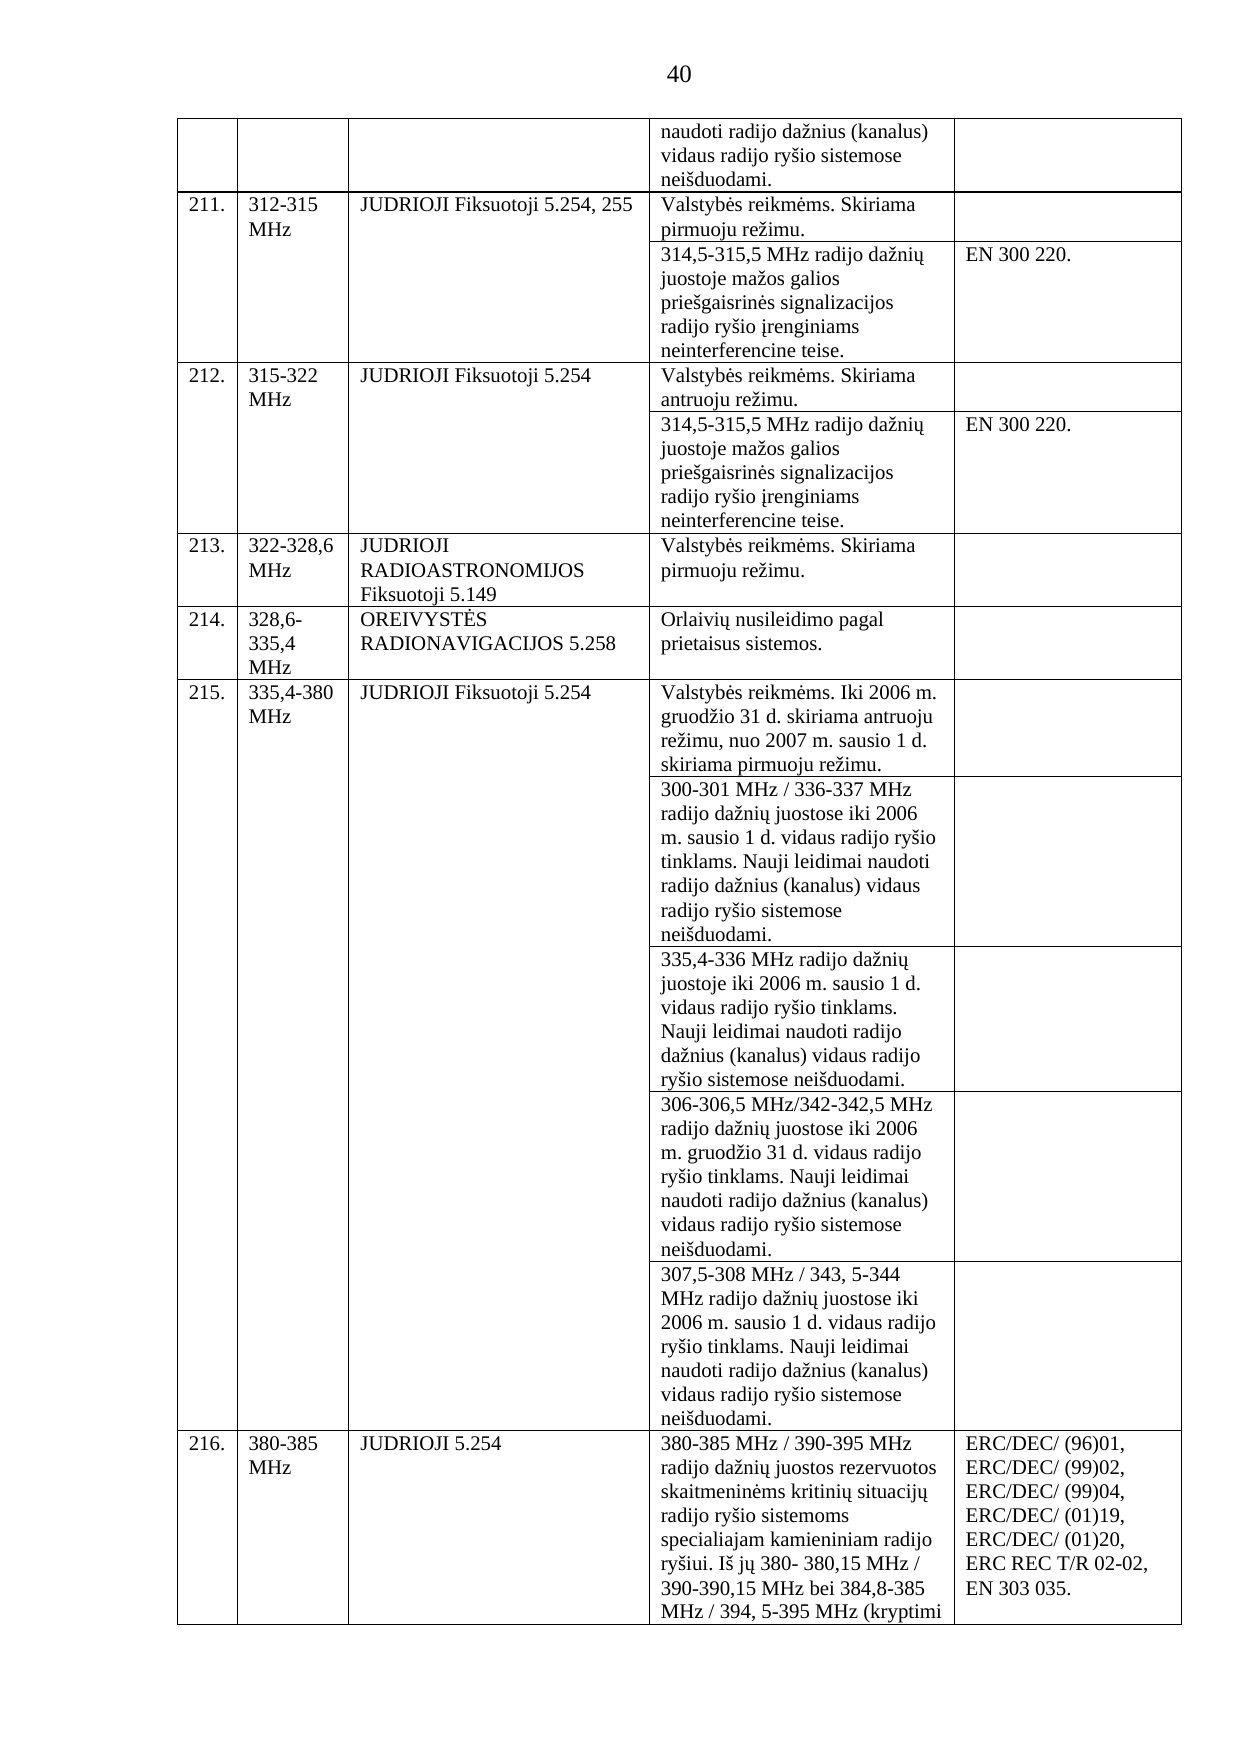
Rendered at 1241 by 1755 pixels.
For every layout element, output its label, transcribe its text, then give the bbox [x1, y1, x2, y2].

table_cell [955, 947, 1181, 1091]
table_cell [955, 193, 1181, 241]
table_cell [955, 363, 1181, 411]
table_cell [349, 119, 649, 191]
table_cell 315-322 MHz [238, 363, 348, 532]
table_cell [955, 1262, 1181, 1430]
table_cell 314,5-315,5 MHz radijo dažnių juostoje mažos galios priešgaisrinės signalizacijos radijo ryšio įrenginiams neinterferencine teise. [650, 242, 954, 362]
table_cell Orlaivių nusileidimo pagal prietaisus sistemos. [650, 607, 954, 679]
table_cell [955, 607, 1181, 679]
table_cell [955, 1092, 1181, 1261]
table_cell [178, 119, 237, 191]
table_cell 211. [178, 193, 237, 362]
table_cell 306-306,5 MHz/342-342,5 MHz radijo dažnių juostose iki 2006 m. gruodžio 31 d. vidaus radijo ryšio tinklams. Nauji leidimai naudoti radijo dažnius (kanalus) vidaus radijo ryšio sistemose neišduodami. [650, 1092, 954, 1261]
table_cell 215. [178, 680, 237, 1430]
table_cell [955, 534, 1181, 606]
table_cell JUDRIOJI Fiksuotoji 5.254 [349, 680, 649, 1430]
table_cell 314,5-315,5 MHz radijo dažnių juostoje mažos galios priešgaisrinės signalizacijos radijo ryšio įrenginiams neinterferencine teise. [650, 412, 954, 532]
table_cell 335,4-380 MHz [238, 680, 348, 1430]
table_cell 307,5-308 MHz / 343, 5-344 MHz radijo dažnių juostose iki 2006 m. sausio 1 d. vidaus radijo ryšio tinklams. Nauji leidimai naudoti radijo dažnius (kanalus) vidaus radijo ryšio sistemose neišduodami. [650, 1262, 954, 1430]
table_cell 312-315 MHz [238, 193, 348, 362]
table_cell 380-385 MHz [238, 1431, 348, 1623]
table_cell Valstybės reikmėms. Iki 2006 m. gruodžio 31 d. skiriama antruoju režimu, nuo 2007 m. sausio 1 d. skiriama pirmuoju režimu. [650, 680, 954, 776]
table_cell naudoti radijo dažnius (kanalus) vidaus radijo ryšio sistemose neišduodami. [650, 119, 954, 191]
table_cell 213. [178, 534, 237, 606]
table_cell [238, 119, 348, 191]
table_cell 380-385 MHz / 390-395 MHz radijo dažnių juostos rezervuotos skaitmeninėms kritinių situacijų radijo ryšio sistemoms specialiajam kamieniniam radijo ryšiui. Iš jų 380- 380,15 MHz / 390-390,15 MHz bei 384,8-385 MHz / 394, 5-395 MHz (kryptimi [650, 1431, 954, 1623]
table_cell 216. [178, 1431, 237, 1623]
table_cell JUDRIOJI RADIOASTRONOMIJOS Fiksuotoji 5.149 [349, 534, 649, 606]
table_cell 335,4-336 MHz radijo dažnių juostoje iki 2006 m. sausio 1 d. vidaus radijo ryšio tinklams. Nauji leidimai naudoti radijo dažnius (kanalus) vidaus radijo ryšio sistemose neišduodami. [650, 947, 954, 1091]
table_cell 212. [178, 363, 237, 532]
table_cell [955, 777, 1181, 946]
table_cell 328,6- 335,4 MHz [238, 607, 348, 679]
table_cell 322-328,6 MHz [238, 534, 348, 606]
table_cell JUDRIOJI Fiksuotoji 5.254 [349, 363, 649, 532]
table_cell Valstybės reikmėms. Skiriama pirmuoju režimu. [650, 193, 954, 241]
table_cell [955, 119, 1181, 191]
table_cell JUDRIOJI Fiksuotoji 5.254, 255 [349, 193, 649, 362]
table_cell 214. [178, 607, 237, 679]
table_cell JUDRIOJI 5.254 [349, 1431, 649, 1623]
table_cell Valstybės reikmėms. Skiriama antruoju režimu. [650, 363, 954, 411]
table_cell ERC/DEC/ (96)01, ERC/DEC/ (99)02, ERC/DEC/ (99)04, ERC/DEC/ (01)19, ERC/DEC/ (01)20, ERC REC T/R 02-02, EN 303 035. [955, 1431, 1181, 1623]
table_cell 300-301 MHz / 336-337 MHz radijo dažnių juostose iki 2006 m. sausio 1 d. vidaus radijo ryšio tinklams. Nauji leidimai naudoti radijo dažnius (kanalus) vidaus radijo ryšio sistemose neišduodami. [650, 777, 954, 946]
table_cell Valstybės reikmėms. Skiriama pirmuoju režimu. [650, 534, 954, 606]
table_cell [955, 680, 1181, 776]
table_cell EN 300 220. [955, 242, 1181, 362]
table_cell EN 300 220. [955, 412, 1181, 532]
table_cell OREIVYSTĖS RADIONAVIGACIJOS 5.258 [349, 607, 649, 679]
